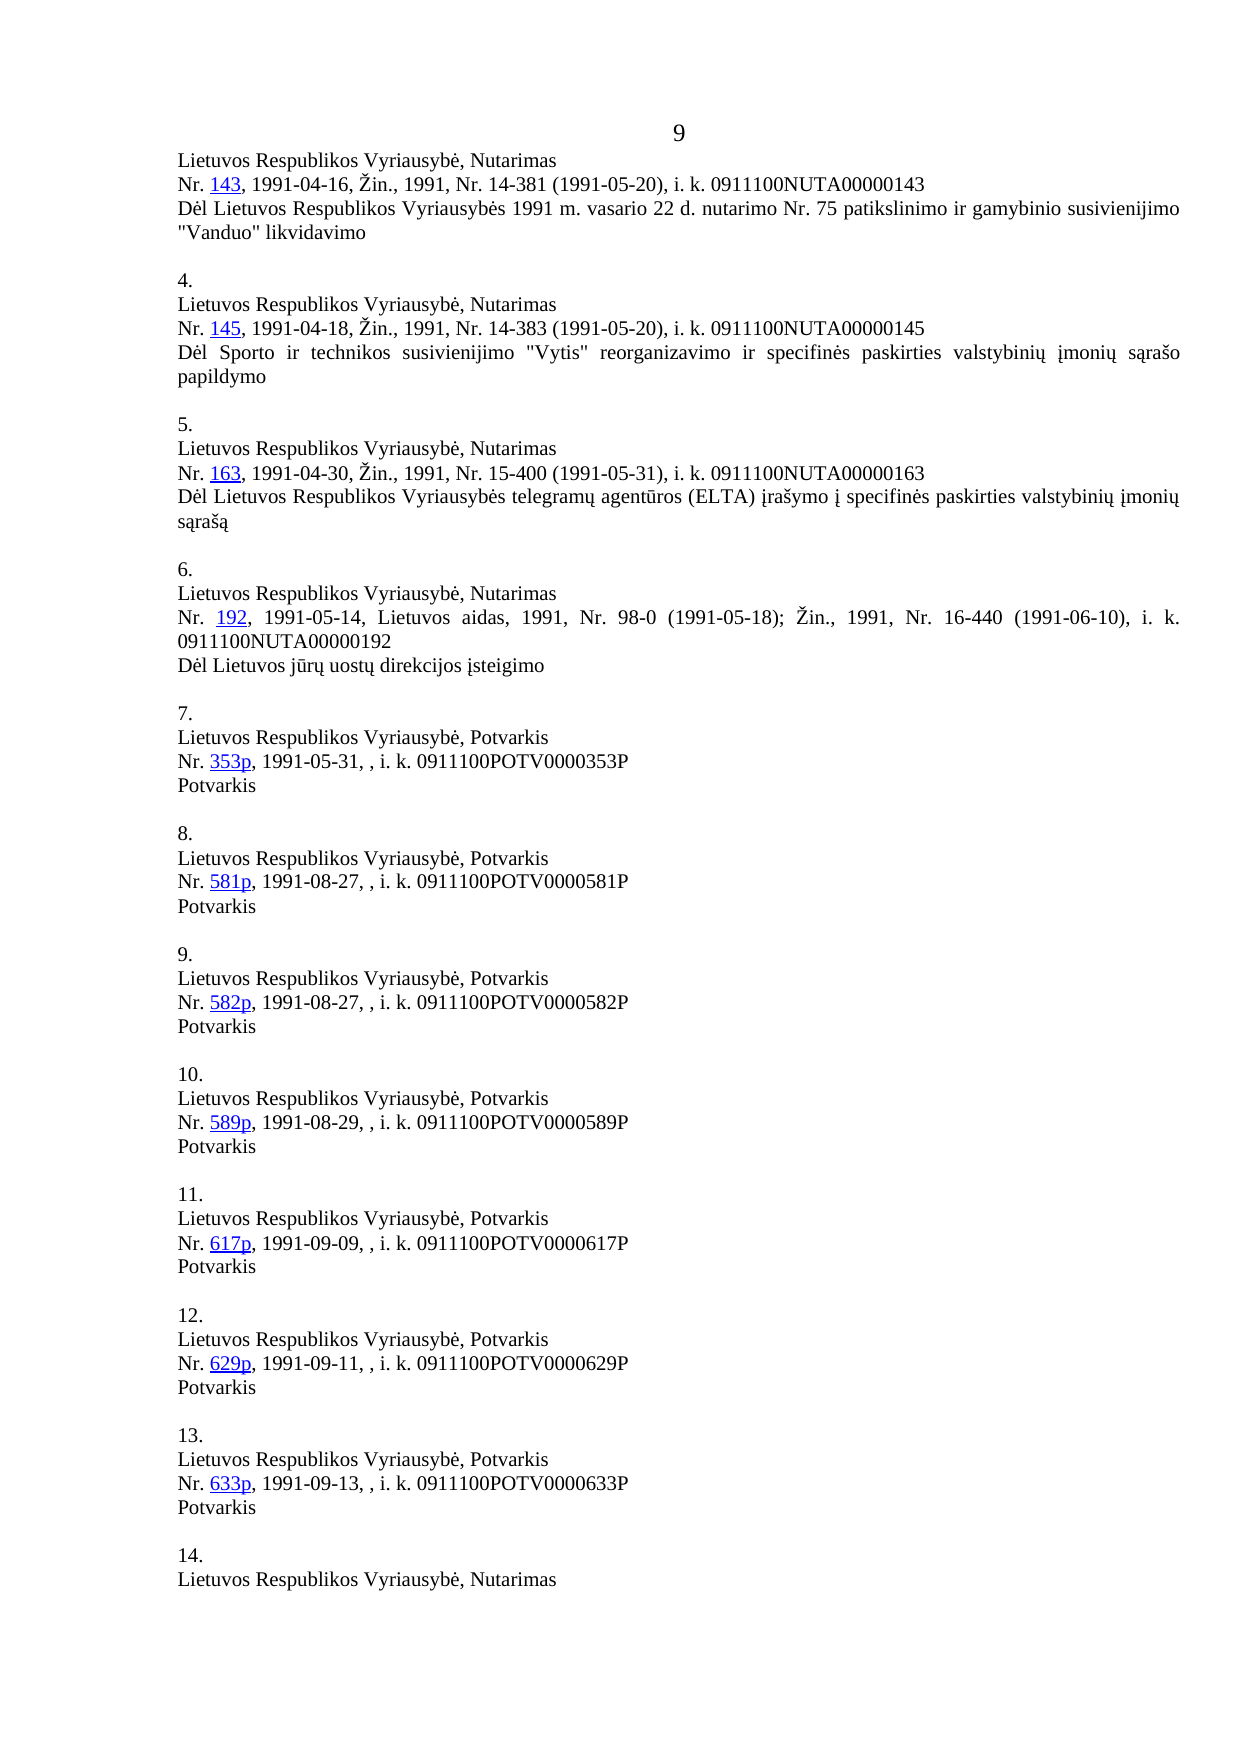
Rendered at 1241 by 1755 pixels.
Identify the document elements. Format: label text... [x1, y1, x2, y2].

text Nr. 617p, 1991-09-09, , i. k. 0911100POTV0000617P [177, 1230, 1181, 1254]
text Nr. 629p, 1991-09-11, , i. k. 0911100POTV0000629P [177, 1351, 1181, 1375]
text Lietuvos Respublikos Vyriausybė, Nutarimas [177, 148, 1181, 172]
text Lietuvos Respublikos Vyriausybė, Potvarkis [177, 1206, 1181, 1230]
text 7. [177, 701, 1181, 725]
text Nr. 143, 1991-04-16, Žin., 1991, Nr. 14-381 (1991-05-20), i. k. 0911100NUTA00000143 [177, 172, 1181, 196]
text Potvarkis [177, 1375, 1181, 1399]
text Lietuvos Respublikos Vyriausybė, Potvarkis [177, 1447, 1181, 1471]
text 9. [177, 942, 1181, 966]
text 12. [177, 1303, 1181, 1327]
text Dėl Lietuvos Respublikos Vyriausybės telegramų agentūros (ELTA) įrašymo į specifinės paskirties valstybinių įmonių sąrašą [177, 484, 1181, 533]
text Potvarkis [177, 1014, 1181, 1038]
text Lietuvos Respublikos Vyriausybė, Nutarimas [177, 581, 1181, 605]
text Potvarkis [177, 893, 1181, 918]
text Nr. 192, 1991-05-14, Lietuvos aidas, 1991, Nr. 98-0 (1991-05-18); Žin., 1991, Nr. 16-440 (1991-06-10), i. k. 0911100NUTA00000192 [177, 605, 1181, 653]
text Potvarkis [177, 1495, 1181, 1519]
text Lietuvos Respublikos Vyriausybė, Potvarkis [177, 845, 1181, 869]
text Dėl Lietuvos jūrų uostų direkcijos įsteigimo [177, 653, 1181, 677]
text Nr. 589p, 1991-08-29, , i. k. 0911100POTV0000589P [177, 1110, 1181, 1134]
text 4. [177, 268, 1181, 292]
text Lietuvos Respublikos Vyriausybė, Nutarimas [177, 1567, 1181, 1591]
text 10. [177, 1062, 1181, 1086]
text 11. [177, 1182, 1181, 1206]
text Nr. 163, 1991-04-30, Žin., 1991, Nr. 15-400 (1991-05-31), i. k. 0911100NUTA00000163 [177, 460, 1181, 484]
text Nr. 581p, 1991-08-27, , i. k. 0911100POTV0000581P [177, 869, 1181, 893]
text 8. [177, 821, 1181, 845]
text Dėl Sporto ir technikos susivienijimo "Vytis" reorganizavimo ir specifinės paskirties valstybinių įmonių sąrašo papildymo [177, 340, 1181, 388]
text 5. [177, 412, 1181, 436]
text 6. [177, 557, 1181, 581]
text 14. [177, 1543, 1181, 1567]
text Nr. 633p, 1991-09-13, , i. k. 0911100POTV0000633P [177, 1471, 1181, 1495]
text Lietuvos Respublikos Vyriausybė, Potvarkis [177, 725, 1181, 749]
text Dėl Lietuvos Respublikos Vyriausybės 1991 m. vasario 22 d. nutarimo Nr. 75 patikslinimo ir gamybinio susivienijimo "Vanduo" likvidavimo [177, 196, 1181, 244]
text 13. [177, 1423, 1181, 1447]
text Potvarkis [177, 1254, 1181, 1278]
text Lietuvos Respublikos Vyriausybė, Nutarimas [177, 292, 1181, 316]
text Lietuvos Respublikos Vyriausybė, Potvarkis [177, 1086, 1181, 1110]
text Lietuvos Respublikos Vyriausybė, Potvarkis [177, 966, 1181, 990]
text Potvarkis [177, 773, 1181, 797]
text Potvarkis [177, 1134, 1181, 1158]
text Nr. 353p, 1991-05-31, , i. k. 0911100POTV0000353P [177, 749, 1181, 773]
text Nr. 145, 1991-04-18, Žin., 1991, Nr. 14-383 (1991-05-20), i. k. 0911100NUTA00000145 [177, 316, 1181, 340]
text Lietuvos Respublikos Vyriausybė, Potvarkis [177, 1327, 1181, 1351]
text Nr. 582p, 1991-08-27, , i. k. 0911100POTV0000582P [177, 990, 1181, 1014]
text Lietuvos Respublikos Vyriausybė, Nutarimas [177, 436, 1181, 460]
